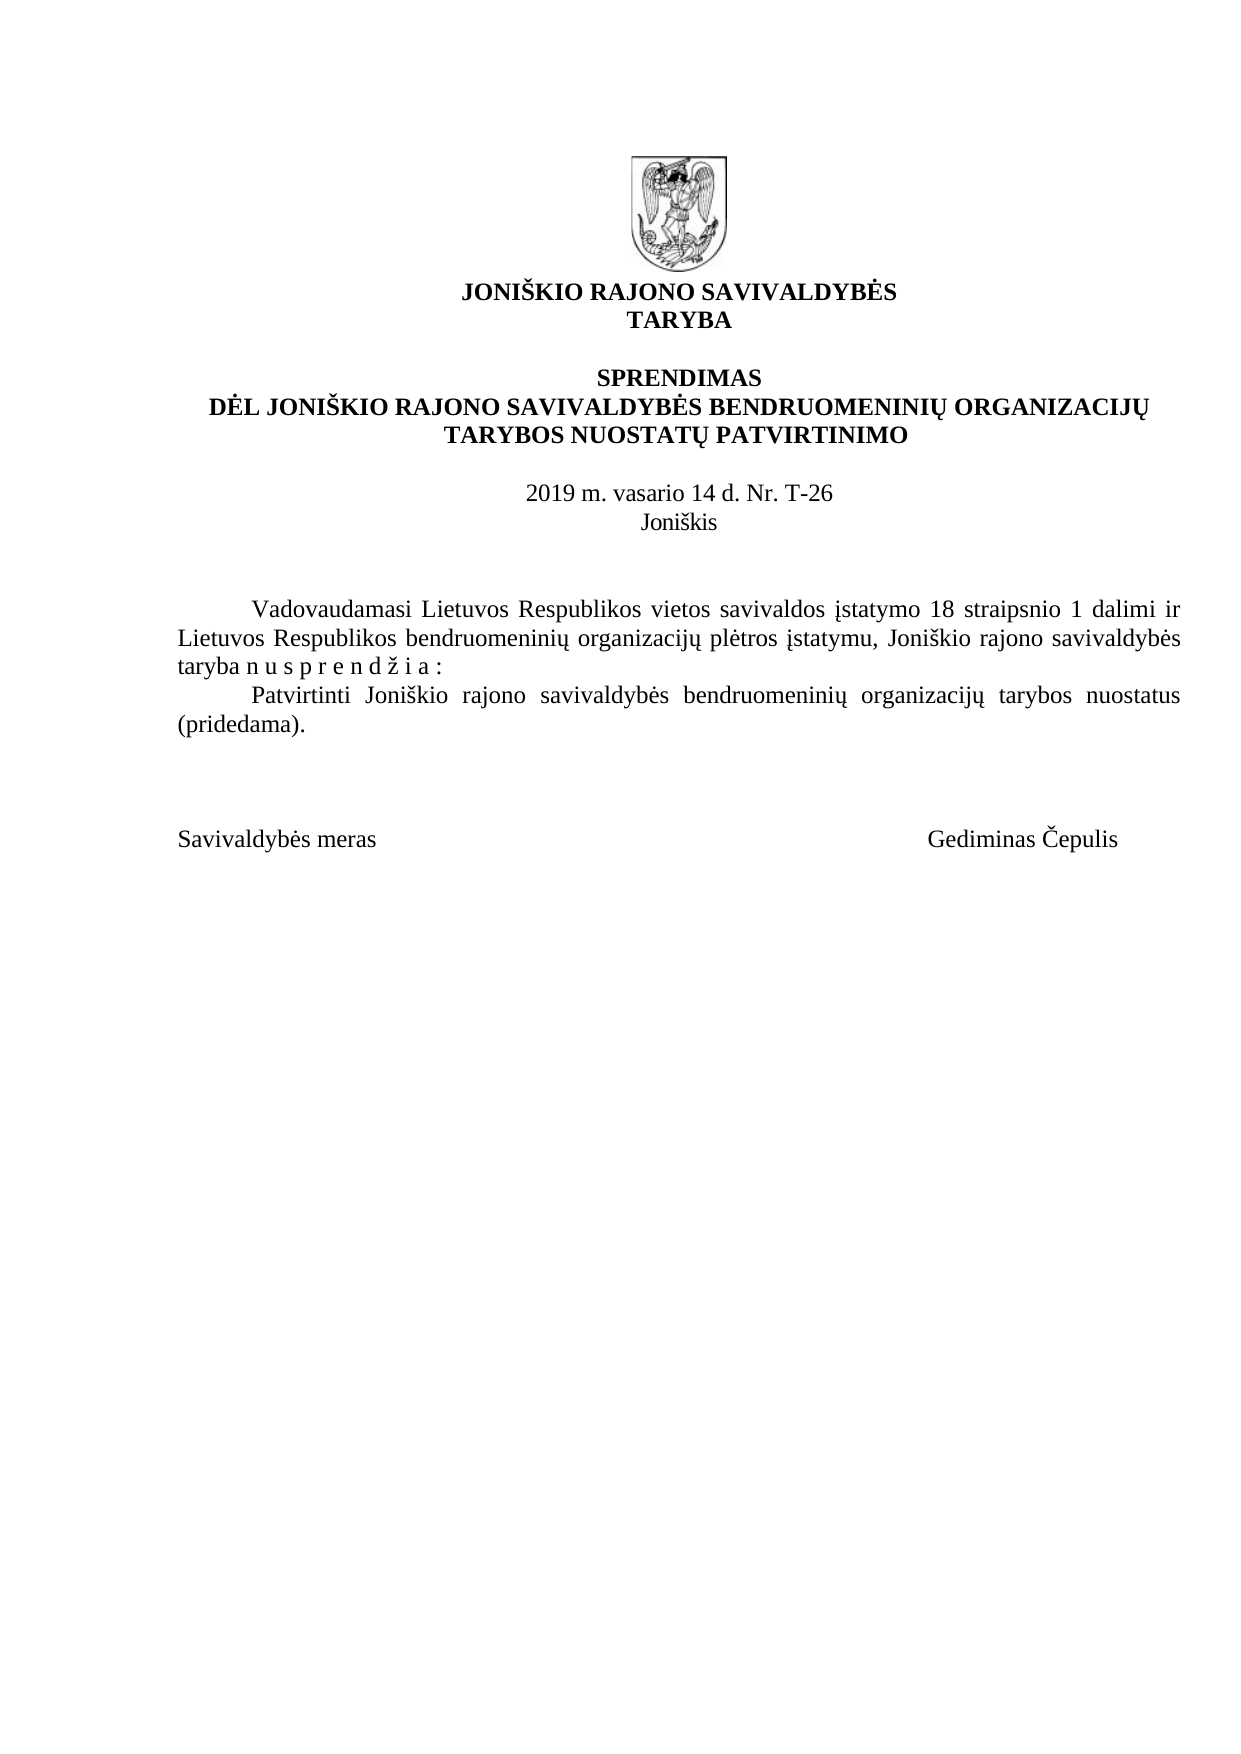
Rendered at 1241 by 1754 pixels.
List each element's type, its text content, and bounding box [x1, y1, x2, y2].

text Joniškis [177, 507, 1181, 536]
text Joniškio rajono savivaldybės TARYBA [177, 277, 1181, 334]
text Patvirtinti Joniškio rajono savivaldybės bendruomeninių organizacijų tarybos nuostatus (pridedama). [177, 680, 1181, 738]
text Savivaldybės meras Gediminas Čepulis [177, 824, 1181, 853]
text DĖL JONIŠKIO RAJONO SAVIVALDYBĖS bendruomeninių ORGANIZACIJŲ TARYBOS NUOSTATŲ PATVIRTINIMO [177, 392, 1181, 449]
text 2019 m. vasario 14 d. Nr. T-26 [177, 478, 1181, 507]
text SPRENDIMAS [177, 363, 1181, 392]
text Vadovaudamasi Lietuvos Respublikos vietos savivaldos įstatymo 18 straipsnio 1 dalimi ir Lietuvos Respublikos bendruomeninių organizacijų plėtros įstatymu, Joniškio rajono savivaldybės taryba nusprendžia: [177, 594, 1181, 680]
